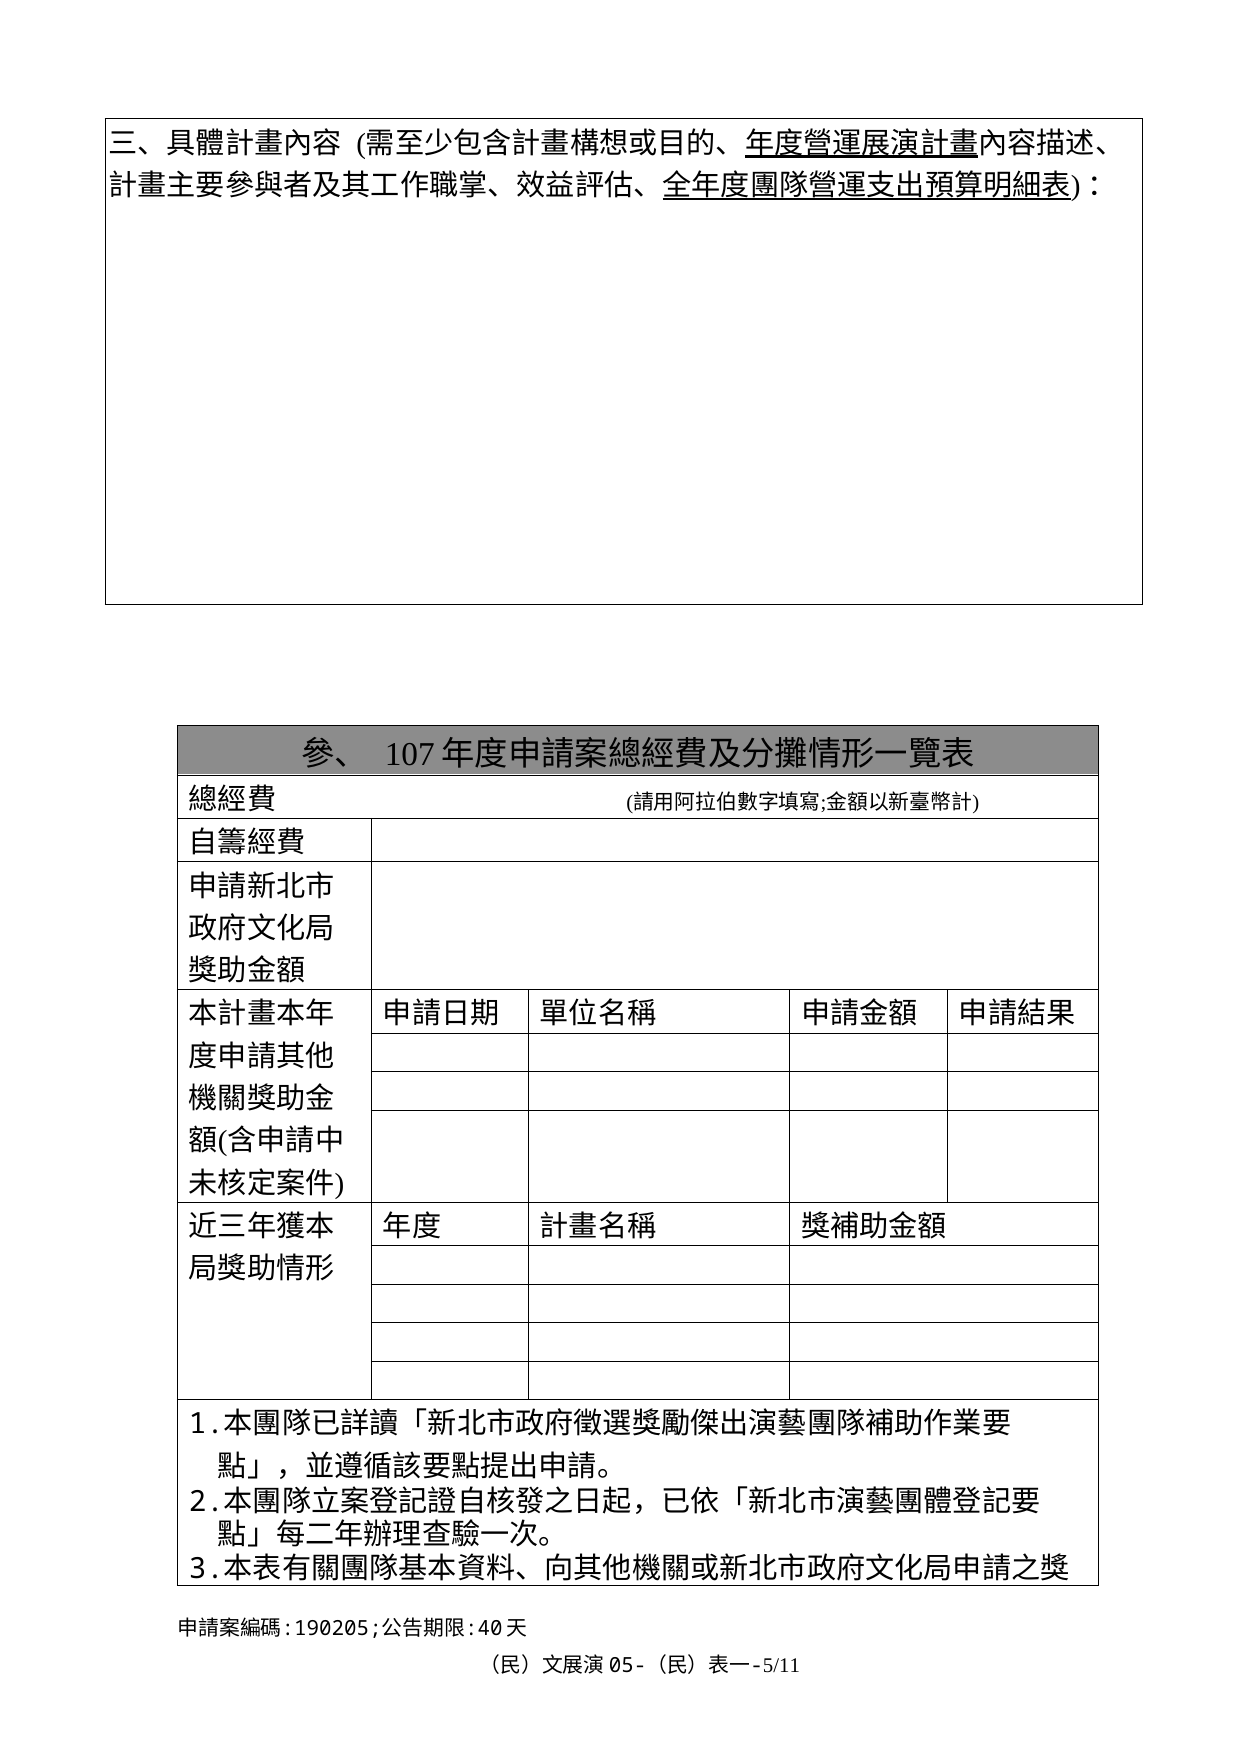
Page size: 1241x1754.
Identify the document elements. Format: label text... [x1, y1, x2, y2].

table_cell [790, 1362, 1098, 1399]
table_cell [529, 1285, 789, 1322]
table_cell [372, 1246, 528, 1283]
table_cell [372, 1034, 528, 1071]
table_cell 近三年獲本局獎助情形 [178, 1203, 371, 1399]
table_cell [790, 1285, 1098, 1322]
table_cell [529, 1072, 789, 1109]
table_cell 單位名稱 [529, 990, 789, 1032]
table_cell [372, 862, 1098, 989]
table_cell 申請新北市政府文化局 獎助金額 [178, 862, 371, 989]
table_cell [948, 1034, 1098, 1071]
table_cell 年度 [372, 1203, 528, 1245]
table_cell 申請結果 [948, 990, 1098, 1032]
table_cell [790, 1246, 1098, 1283]
table_cell [372, 1111, 528, 1202]
table_cell [948, 1111, 1098, 1202]
table_cell 三、具體計畫內容 (需至少包含計畫構想或目的、年度營運展演計畫內容描述、計畫主要參與者及其工作職掌、效益評估、全年度團隊營運支出預算明細表) ： [106, 119, 1142, 604]
table_cell 總經費 (請用阿拉伯數字填寫;金額以新臺幣計) [178, 776, 1098, 818]
table_cell [529, 1362, 789, 1399]
table_cell [790, 1072, 947, 1109]
table_cell 本計畫本年度申請其他機關獎助金額(含申請中未核定案件) [178, 990, 371, 1202]
table_cell [372, 1285, 528, 1322]
table_cell [372, 1362, 528, 1399]
table_cell [790, 1323, 1098, 1361]
table_cell [372, 1323, 528, 1361]
table_cell [372, 819, 1098, 861]
table_cell [372, 1072, 528, 1109]
table_cell [790, 1034, 947, 1071]
table_cell 1.本團隊已詳讀「新北市政府徵選獎勵傑出演藝團隊補助作業要點」，並遵循該要點提出申請。 2.本團隊立案登記證自核發之日起，已依「新北市演藝團體登記要點」每二年辦理查驗一次。 3.本表有關團隊基本資料、向其他機關或新北市政府文化局申請之獎 [178, 1400, 1098, 1585]
table_cell [790, 1111, 947, 1202]
table_cell 獎補助金額 [790, 1203, 1098, 1245]
table_cell [529, 1034, 789, 1071]
table_header 參、 107年度申請案總經費及分攤情形一覽表 [178, 726, 1098, 774]
table_cell 申請金額 [790, 990, 947, 1032]
table_cell [529, 1323, 789, 1361]
table_cell 計畫名稱 [529, 1203, 789, 1245]
table_cell [529, 1111, 789, 1202]
table_cell [948, 1072, 1098, 1109]
table_cell 自籌經費 [178, 819, 371, 861]
table_cell [529, 1246, 789, 1283]
table_cell 申請日期 [372, 990, 528, 1032]
